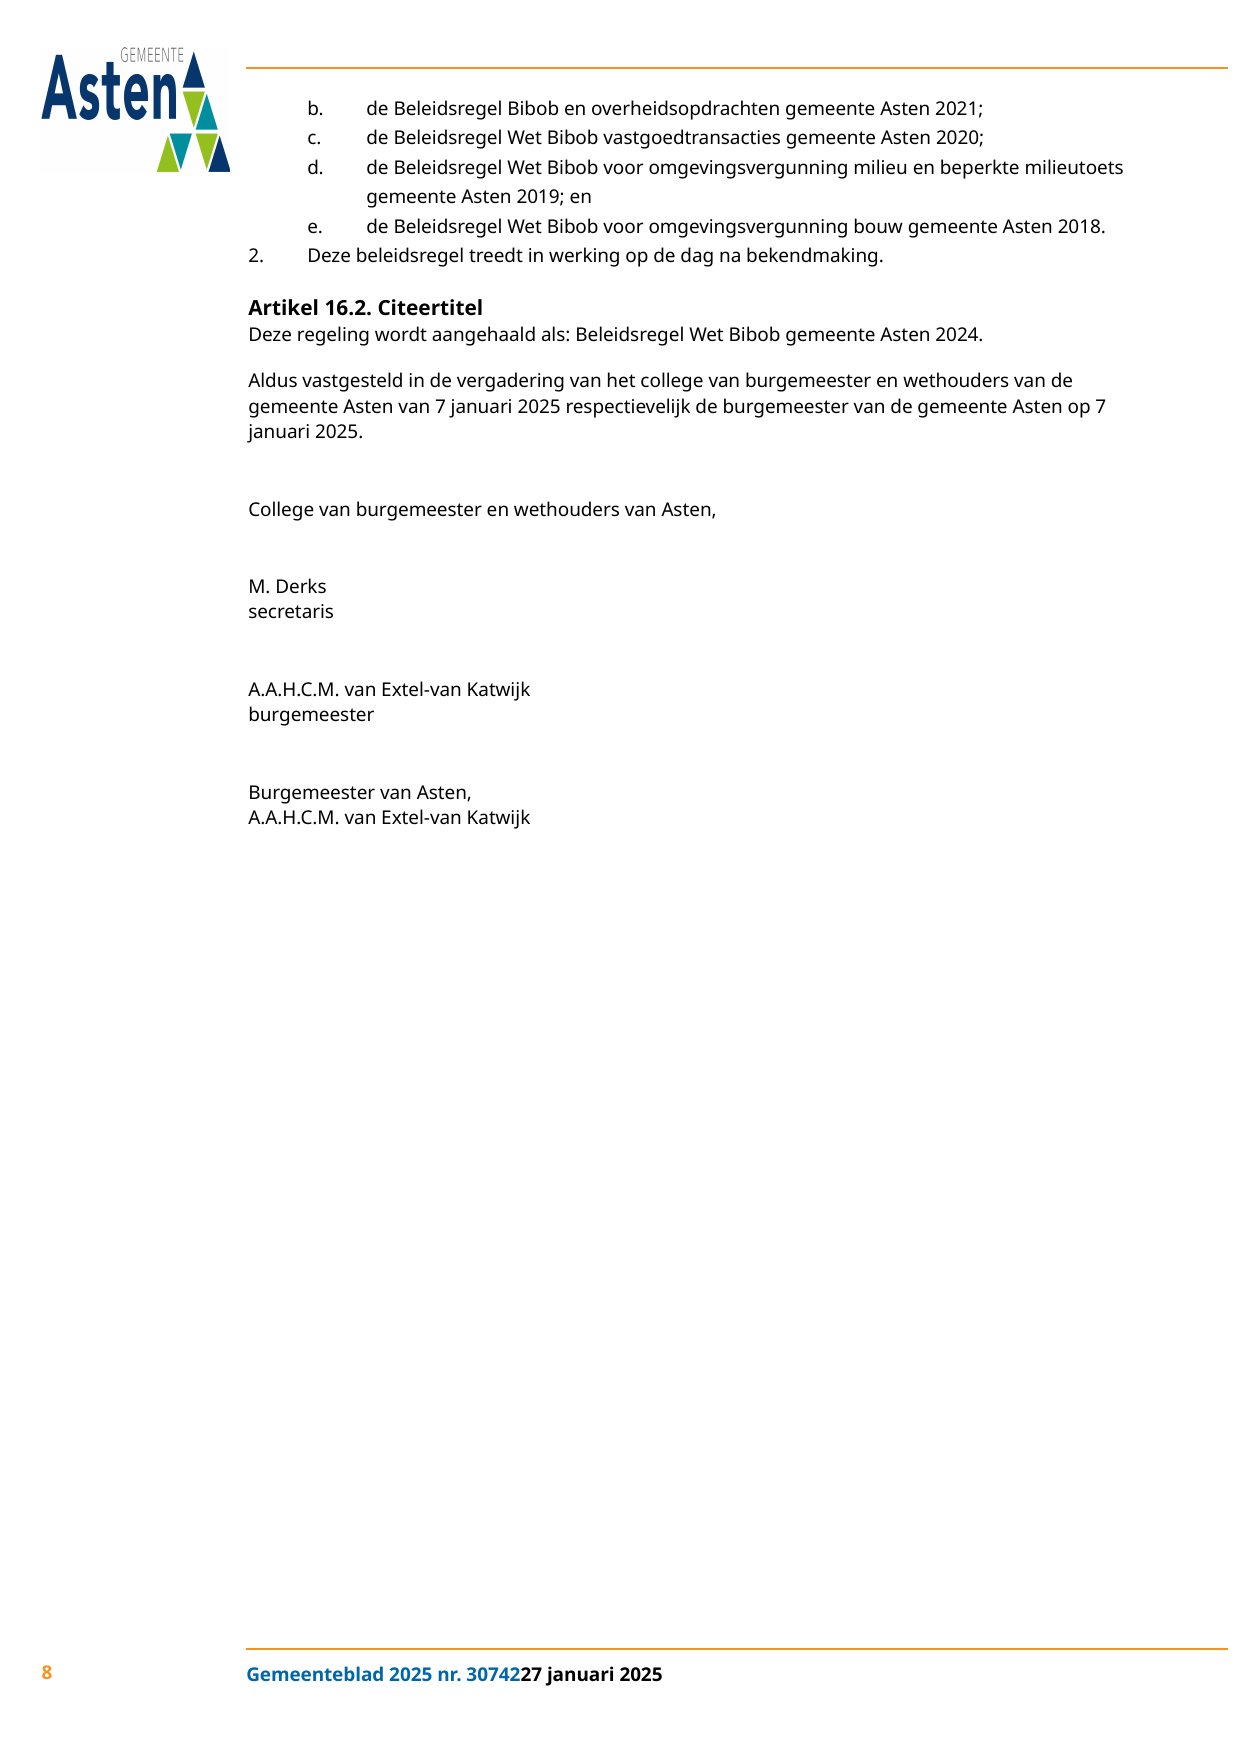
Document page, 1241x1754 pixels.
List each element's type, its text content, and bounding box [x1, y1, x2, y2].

list de Beleidsregel Wet Bibob vastgoedtransacties gemeente Asten 2020; [307, 124, 1152, 150]
list de Beleidsregel Bibob en overheidsopdrachten gemeente Asten 2021; [307, 95, 1152, 121]
text College van burgemeester en wethouders van Asten, [248, 496, 1152, 522]
text Aldus vastgesteld in de vergadering van het college van burgemeester en wethouders van de gemeente Asten van 7 januari 2025 respectievelijk de burgemeester van de gemeente Asten op 7 januari 2025. [248, 367, 1152, 444]
text A.A.H.C.M. van Extel-van Katwijk [248, 804, 1152, 830]
text Artikel 16.2. Citeertitel [248, 293, 1152, 322]
text secretaris [248, 599, 1152, 624]
text burgemeester [248, 702, 1152, 727]
picture [41, 47, 231, 172]
text Deze regeling wordt aangehaald als: Beleidsregel Wet Bibob gemeente Asten 2024. [248, 322, 1152, 347]
list Deze beleidsregel treedt in werking op de dag na bekendmaking. [248, 243, 1152, 268]
text M. Derks [248, 573, 1152, 599]
text Burgemeester van Asten, [248, 779, 1152, 804]
list de Beleidsregel Wet Bibob voor omgevingsvergunning milieu en beperkte milieutoets gemeente Asten 2019; en [307, 154, 1152, 209]
list de Beleidsregel Wet Bibob voor omgevingsvergunning bouw gemeente Asten 2018. [307, 213, 1152, 239]
text A.A.H.C.M. van Extel-van Katwijk [248, 676, 1152, 702]
